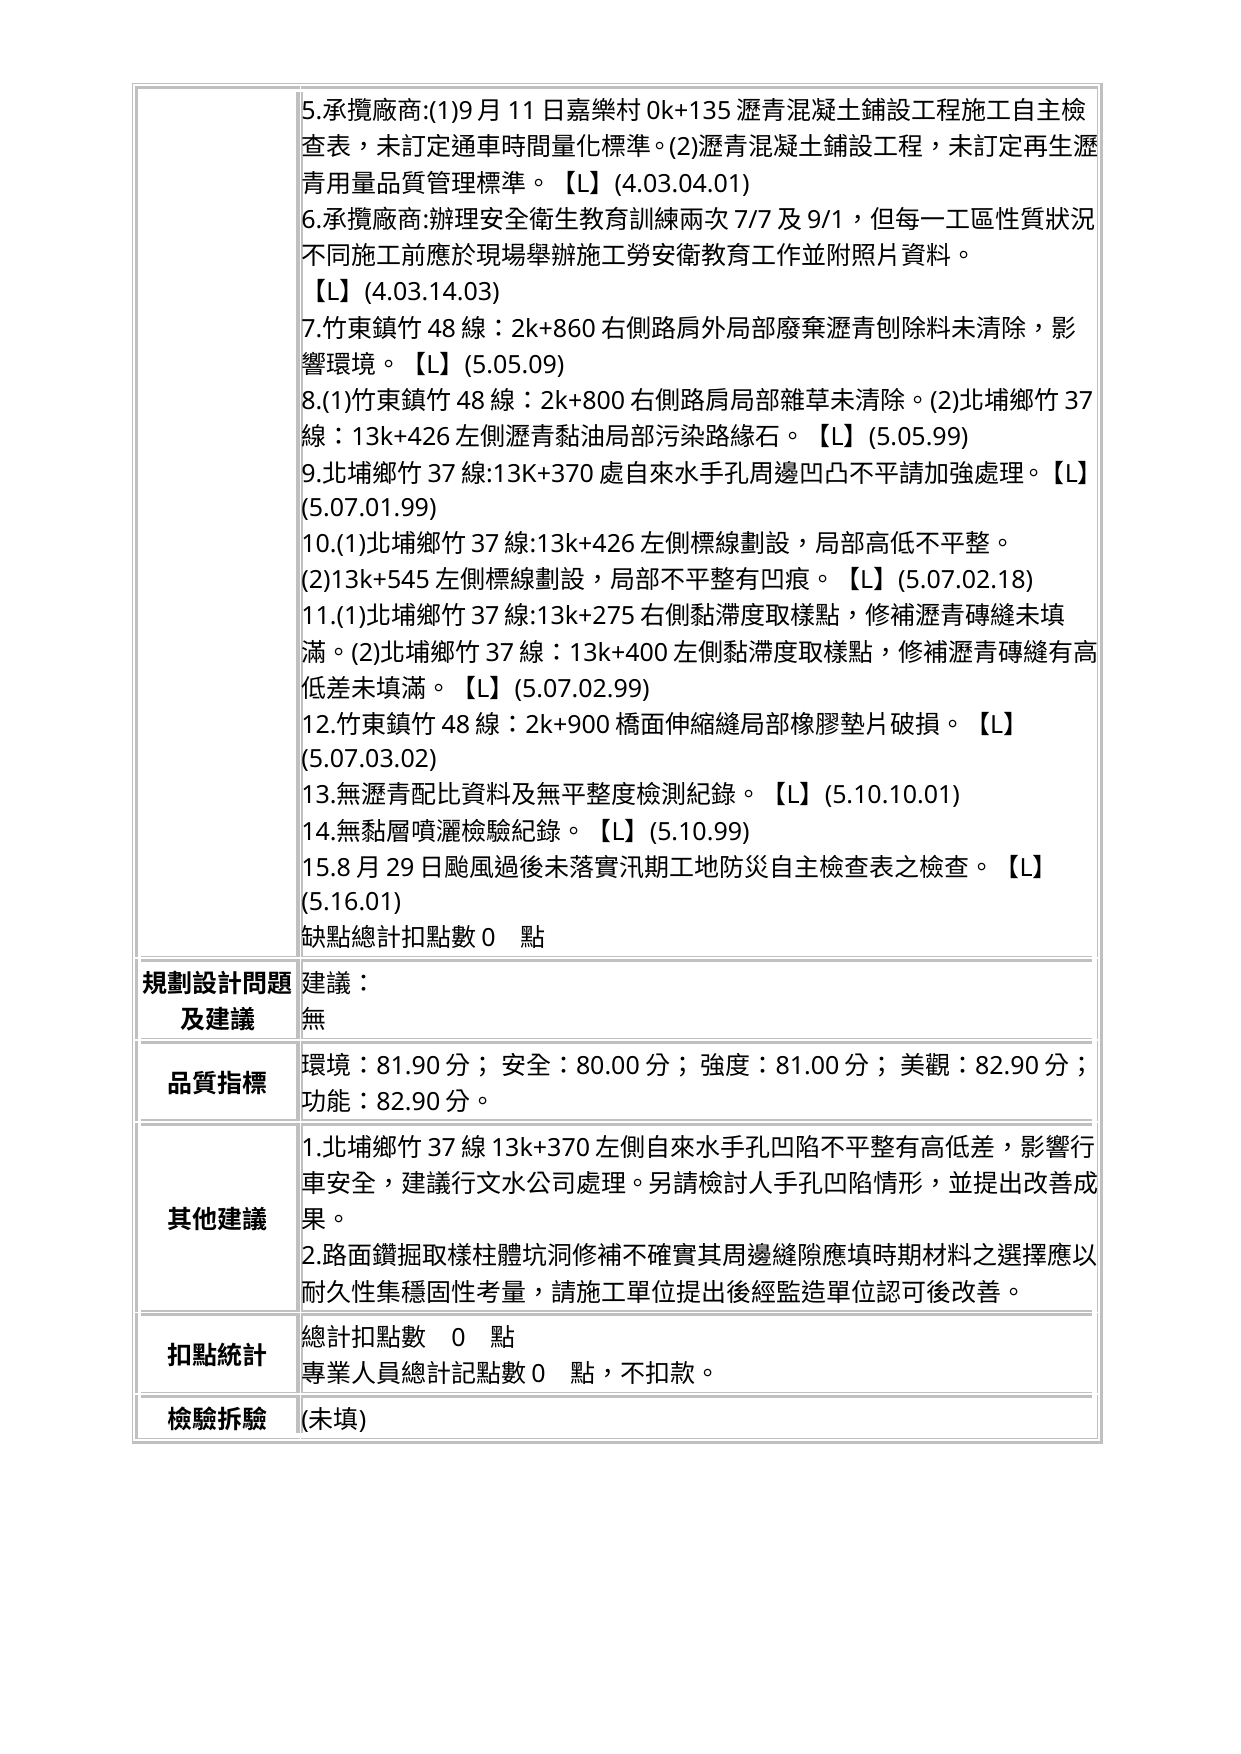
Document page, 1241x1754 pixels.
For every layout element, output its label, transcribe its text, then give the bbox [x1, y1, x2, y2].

table_cell 扣點統計 [135, 1310, 299, 1392]
table_cell 其他建議 [135, 1119, 299, 1310]
table_cell (未填) [300, 1392, 1099, 1437]
table_cell 建議： 無 [300, 956, 1099, 1037]
table_cell 規劃設計問題及建議 [135, 956, 299, 1037]
table_cell 1.監造單位:訂定各材料/設備抽查標準部分未填具抽查標準如瀝青混凝土厚度，及抽查紀錄量測應至公分下一位數未符合需求。【L】(4.02.01.05.01) 2.監造單位:標線工程未訂定黏層劑量化施工抽查標準。【L】(4.02.01.05.02) 3.監造單位:.監造計畫內瀝青混凝土鋪設工程施工抽查流程圖缺瀝青混凝土檢停點之訂定 。【L】(4.02.01.06) 4.監造單位:涉及現場作業者，親自赴現場實地查核紀錄應親自載為宜。【L】(4.02.14.02) 5.承攬廠商:(1)9月11日嘉樂村0k+135瀝青混凝土鋪設工程施工自主檢查表，未訂定通車時間量化標準。(2)瀝青混凝土鋪設工程，未訂定再生瀝青用量品質管理標準。【L】(4.03.04.01) 6.承攬廠商:辦理安全衛生教育訓練兩次7/7及9/1，但每一工區性質狀況不同施工前應於現場舉辦施工勞安衛教育工作並附照片資料。 【L】(4.03.14.03) 7.竹東鎮竹48線：2k+860右側路肩外局部廢棄瀝青刨除料未清除，影響環境。【L】(5.05.09) 8.(1)竹東鎮竹48線：2k+800右側路肩局部雜草未清除。(2)北埔鄉竹37線：13k+426左側瀝青黏油局部污染路緣石。【L】(5.05.99) 9.北埔鄉竹37線:13K+370處自來水手孔周邊凹凸不平請加強處理。【L】(5.07.01.99) 10.(1)北埔鄉竹37線:13k+426左側標線劃設，局部高低不平整。(2)13k+545左側標線劃設，局部不平整有凹痕。【L】(5.07.02.18) 11.(1)北埔鄉竹37線:13k+275右側黏滯度取樣點，修補瀝青磚縫未填滿。(2)北埔鄉竹37線：13k+400左側黏滯度取樣點，修補瀝青磚縫有高低差未填滿。【L】(5.07.02.99) 12.竹東鎮竹48線：2k+900橋面伸縮縫局部橡膠墊片破損。【L】(5.07.03.02) 13.無瀝青配比資料及無平整度檢測紀錄。【L】(5.10.10.01) 14.無黏層噴灑檢驗紀錄。【L】(5.10.99) 15.8月29日颱風過後未落實汛期工地防災自主檢查表之檢查。【L】(5.16.01) 缺點總計扣點數0 點 [300, 84, 1099, 956]
table_cell 環境：81.90分； 安全：80.00分； 強度：81.00分； 美觀：82.90分； 功能：82.90分。 [300, 1038, 1099, 1119]
table_cell 1.北埔鄉竹37線13k+370左側自來水手孔凹陷不平整有高低差，影響行車安全，建議行文水公司處理。另請檢討人手孔凹陷情形，並提出改善成果。 2.路面鑽掘取樣柱體坑洞修補不確實其周邊縫隙應填時期材料之選擇應以耐久性集穩固性考量，請施工單位提出後經監造單位認可後改善。 [300, 1119, 1099, 1310]
table_cell [138, 89, 299, 956]
table_cell 總計扣點數 0 點 專業人員總計記點數0 點，不扣款。 [300, 1310, 1099, 1392]
table_cell 品質指標 [135, 1038, 299, 1119]
table_cell 檢驗拆驗 [135, 1392, 299, 1437]
